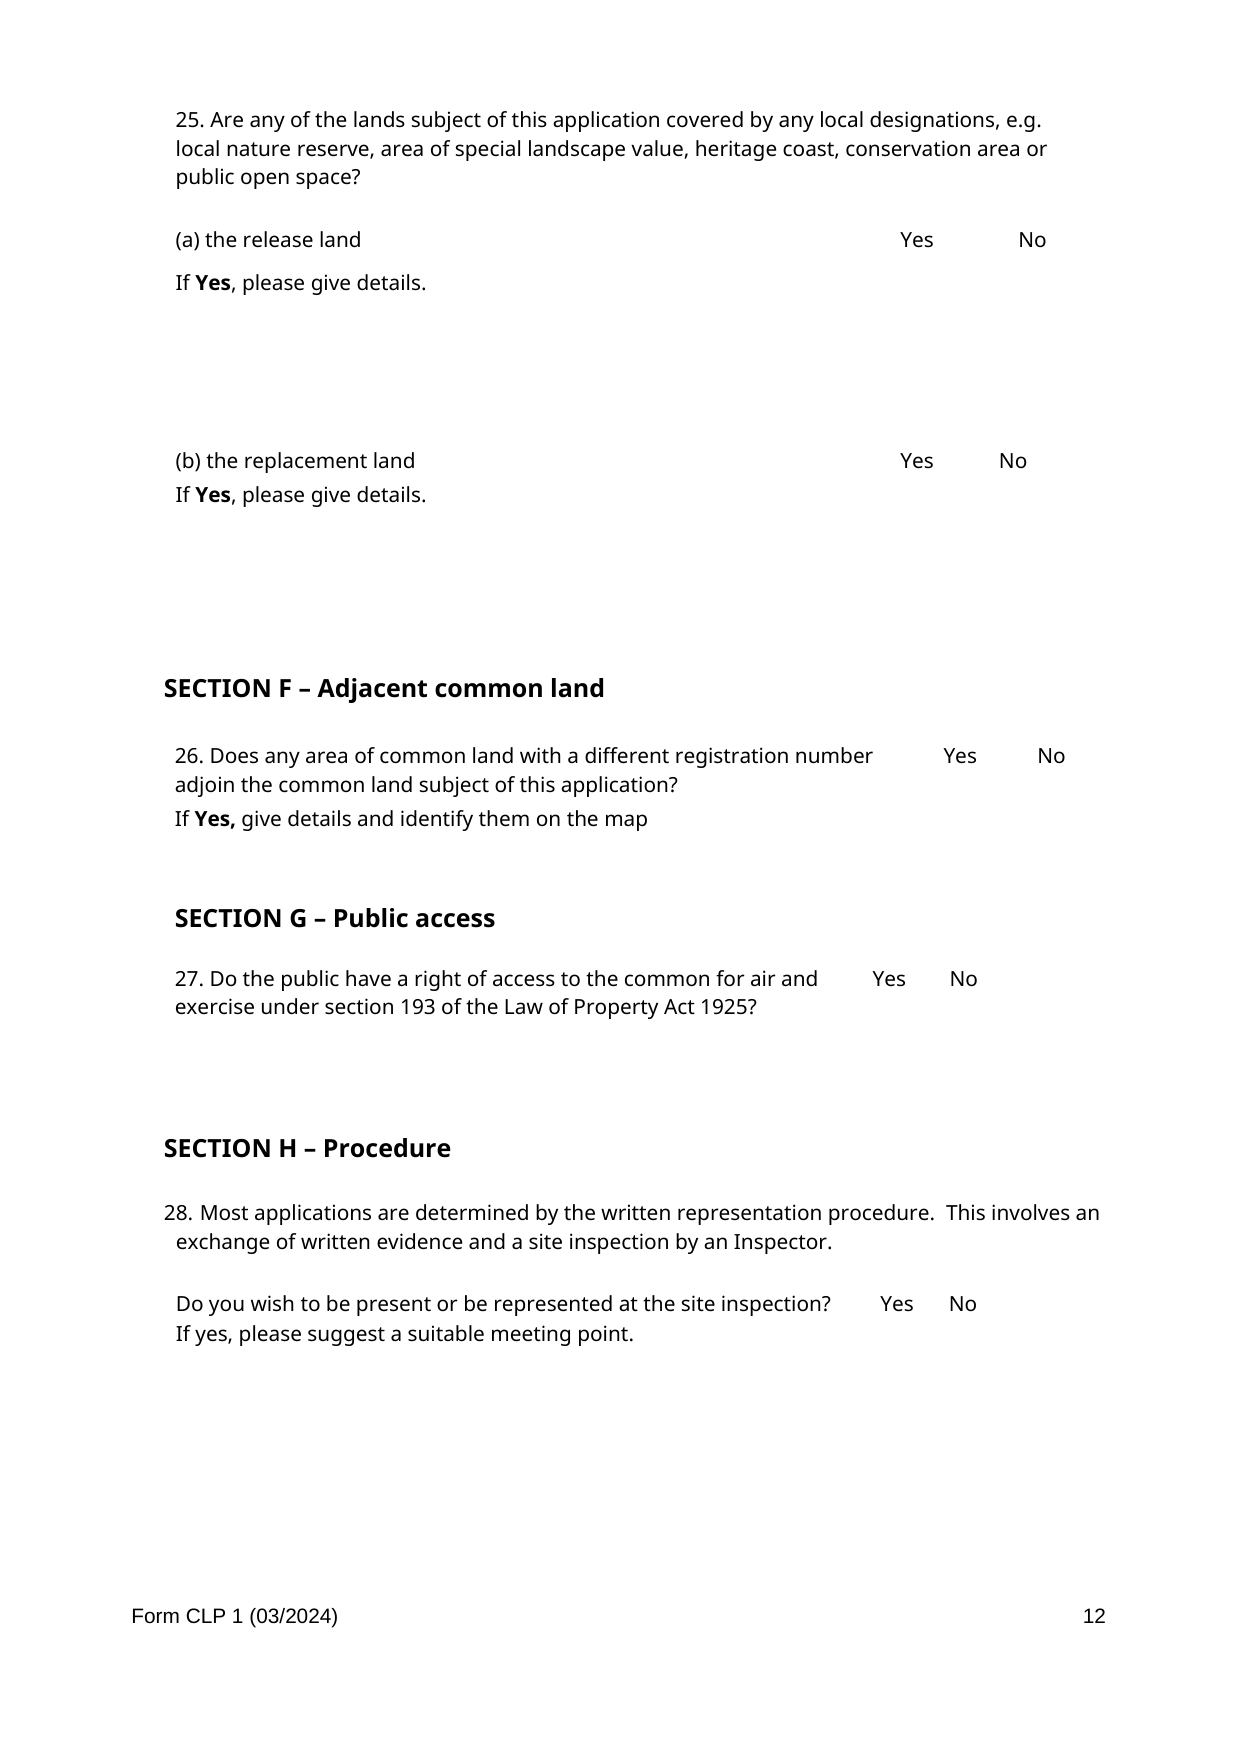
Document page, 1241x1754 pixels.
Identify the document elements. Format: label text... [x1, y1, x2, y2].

table_cell If Yes, please give details. [173, 257, 1082, 307]
table_header 25. Are any of the lands subject of this application covered by any local designations, e.g. local nature reserve, area of special landscape value, heritage coast, conservation area or public open space? [173, 103, 1082, 222]
table_cell [173, 519, 1082, 637]
table_cell If Yes, give details and identify them on the map SECTION G – Public access 27. Do the public have a right of access to the common for air and Yes No exercise under section 193 of the Law of Property Act 1925? [172, 801, 1082, 1052]
table_cell [953, 222, 1015, 257]
table_cell [173, 307, 1082, 443]
table_header [131, 739, 172, 801]
table_header [131, 1433, 172, 1558]
text If yes, please suggest a suitable meeting point. [176, 1319, 1125, 1347]
table_header [131, 103, 172, 222]
table_cell [172, 1052, 1082, 1131]
table_header [997, 739, 1034, 801]
table_cell [131, 307, 172, 443]
table_cell No [1015, 222, 1082, 257]
table_cell (b) the replacement land [173, 443, 859, 477]
table_cell [957, 443, 996, 477]
table_cell If Yes, please give details. [173, 478, 1082, 519]
table_header Yes [940, 739, 997, 801]
table_cell Yes [897, 443, 957, 477]
table_cell No [996, 443, 1082, 477]
table_cell [131, 222, 172, 257]
table_header 26. Does any area of common land with a different registration number adjoin the common land subject of this application? [172, 739, 903, 801]
table_cell (a) the release land [173, 222, 859, 257]
table_header No [1034, 739, 1082, 801]
table_header [903, 739, 940, 801]
table_cell [859, 443, 897, 477]
table_header [172, 1433, 1080, 1558]
table_cell [859, 222, 897, 257]
table_cell [131, 1052, 172, 1131]
text SECTION F – Adjacent common land [131, 671, 1125, 705]
table_cell [131, 443, 172, 477]
table_cell [131, 801, 172, 1052]
table_cell [131, 257, 172, 307]
table_cell [131, 519, 172, 637]
text 28. Most applications are determined by the written representation procedure. This involves an exchange of written evidence and a site inspection by an Inspector. [131, 1193, 1125, 1256]
text Do you wish to be present or be represented at the site inspection? Yes No [176, 1285, 1125, 1319]
table_cell [131, 478, 172, 519]
text SECTION H – Procedure [131, 1131, 1125, 1165]
table_cell Yes [897, 222, 953, 257]
